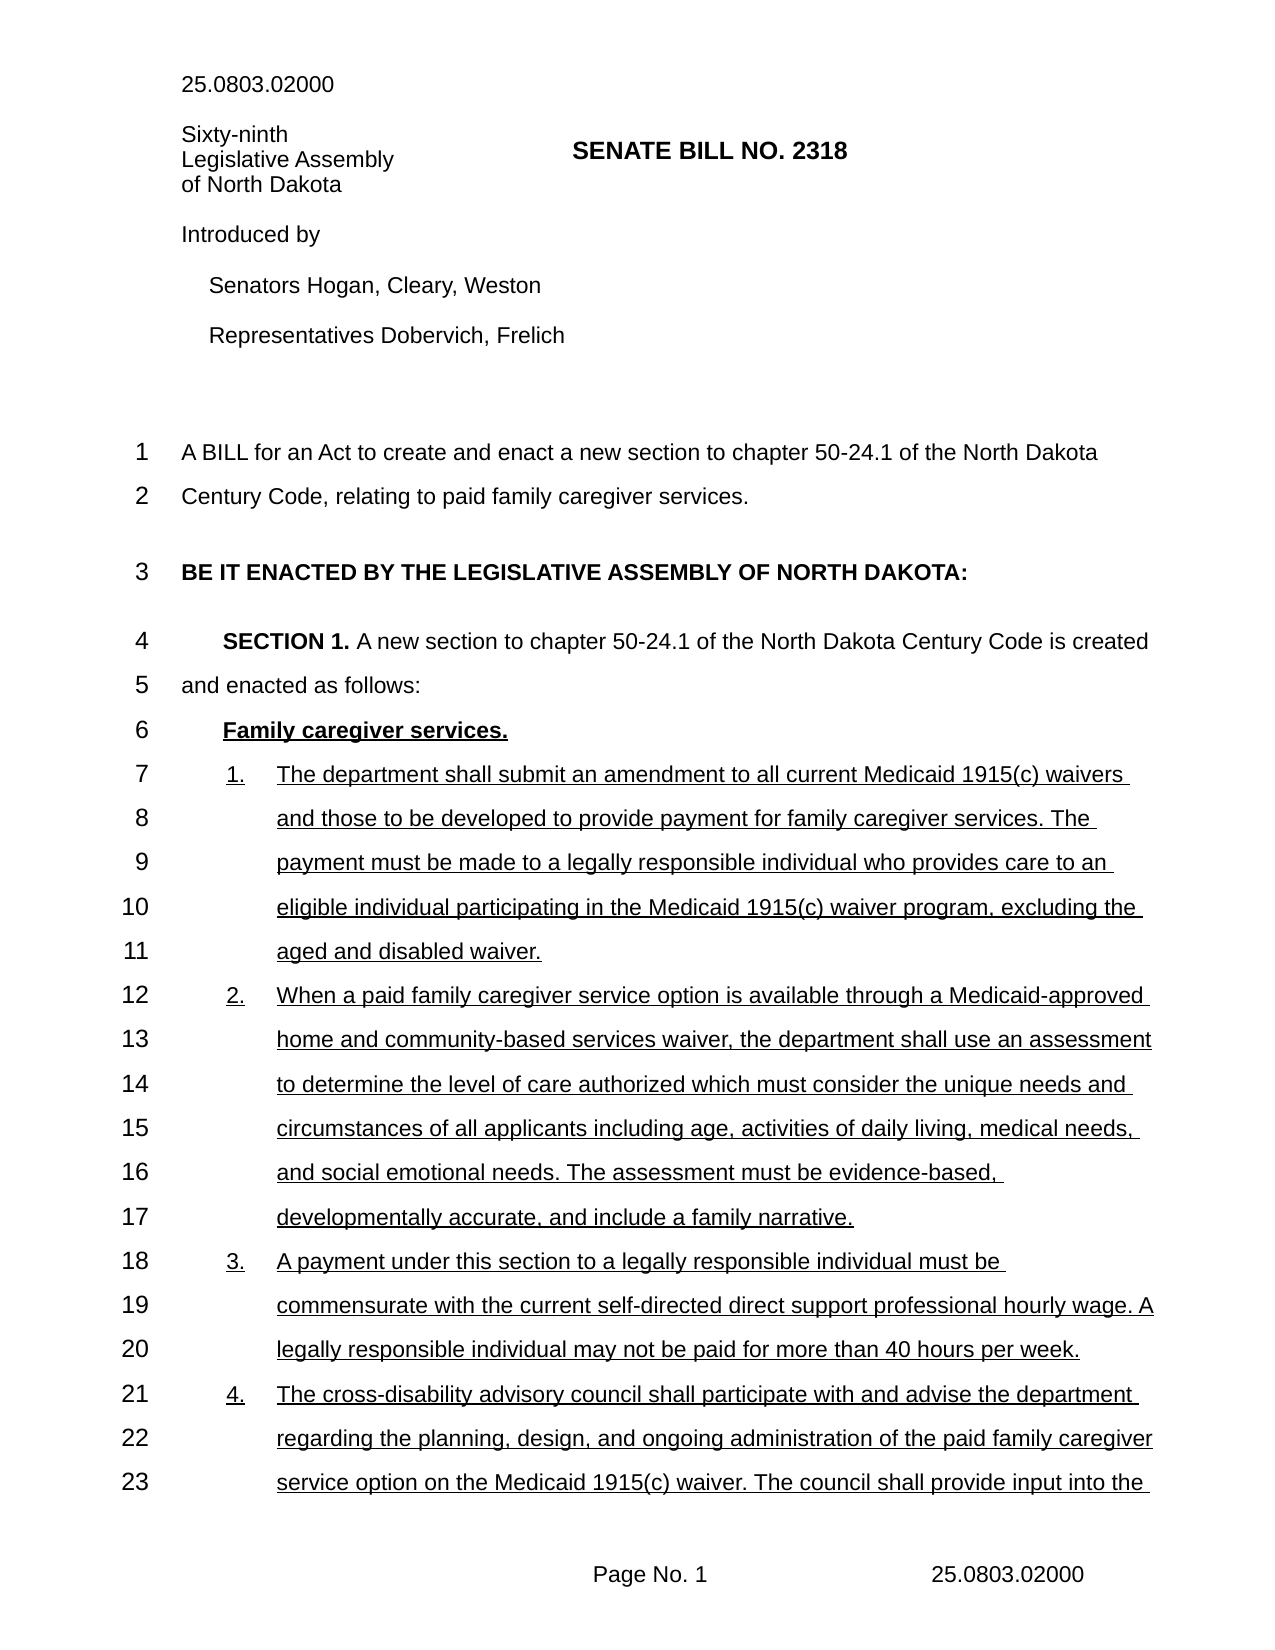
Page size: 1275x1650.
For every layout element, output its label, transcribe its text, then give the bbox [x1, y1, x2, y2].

title A BILL for an Act to create and enact a new section to chapter 50‑24.1 of the North Dakota Century Code, relating to paid family caregiver services. [181, 425, 1154, 513]
title BILL NO. [565, 136, 848, 165]
text . [181, 73, 1154, 133]
text 3. A payment under this section to a legally responsible individual must be commensurate with the current self-directed direct support professional hourly wage. A legally responsible individual may not be paid for more than 40 hours per week. [181, 1234, 1154, 1367]
text Legislative Assembly [181, 148, 1154, 173]
text 2. When a paid family caregiver service option is available through a Medicaid-approved home and community-based services waiver, the department shall use an assessment to determine the level of care authorized which must consider the unique needs and circumstances of all applicants including age, activities of daily living, medical needs, and social emotional needs. The assessment must be evidence-based, developmentally accurate, and include a family narrative. [181, 968, 1154, 1234]
text 4. The cross-disability advisory council shall participate with and advise the department regarding the planning, design, and ongoing administration of the paid family caregiver service option on the Medicaid 1915(c) waiver. The council shall provide input into the [181, 1367, 1154, 1499]
subtitle Family caregiver services. [181, 703, 1154, 747]
text Introduced by [181, 223, 1154, 248]
text Representatives Dobervich, Frelich [208, 325, 1154, 348]
text BE IT ENACTED BY THE LEGISLATIVE ASSEMBLY OF NORTH DAKOTA: [181, 545, 1154, 589]
text 1. The department shall submit an amendment to all current Medicaid 1915(c) waivers and those to be developed to provide payment for family caregiver services. The payment must be made to a legally responsible individual who provides care to an eligible individual participating in the Medicaid 1915(c) waiver program, excluding the aged and disabled waiver. [181, 747, 1154, 968]
text Senators Hogan, Cleary, Weston [208, 275, 1154, 298]
text SECTION 1. A new section to chapter 50‑24.1 of the North Dakota Century Code is created and enacted as follows: [181, 614, 1154, 703]
text of North Dakota [181, 173, 1154, 198]
